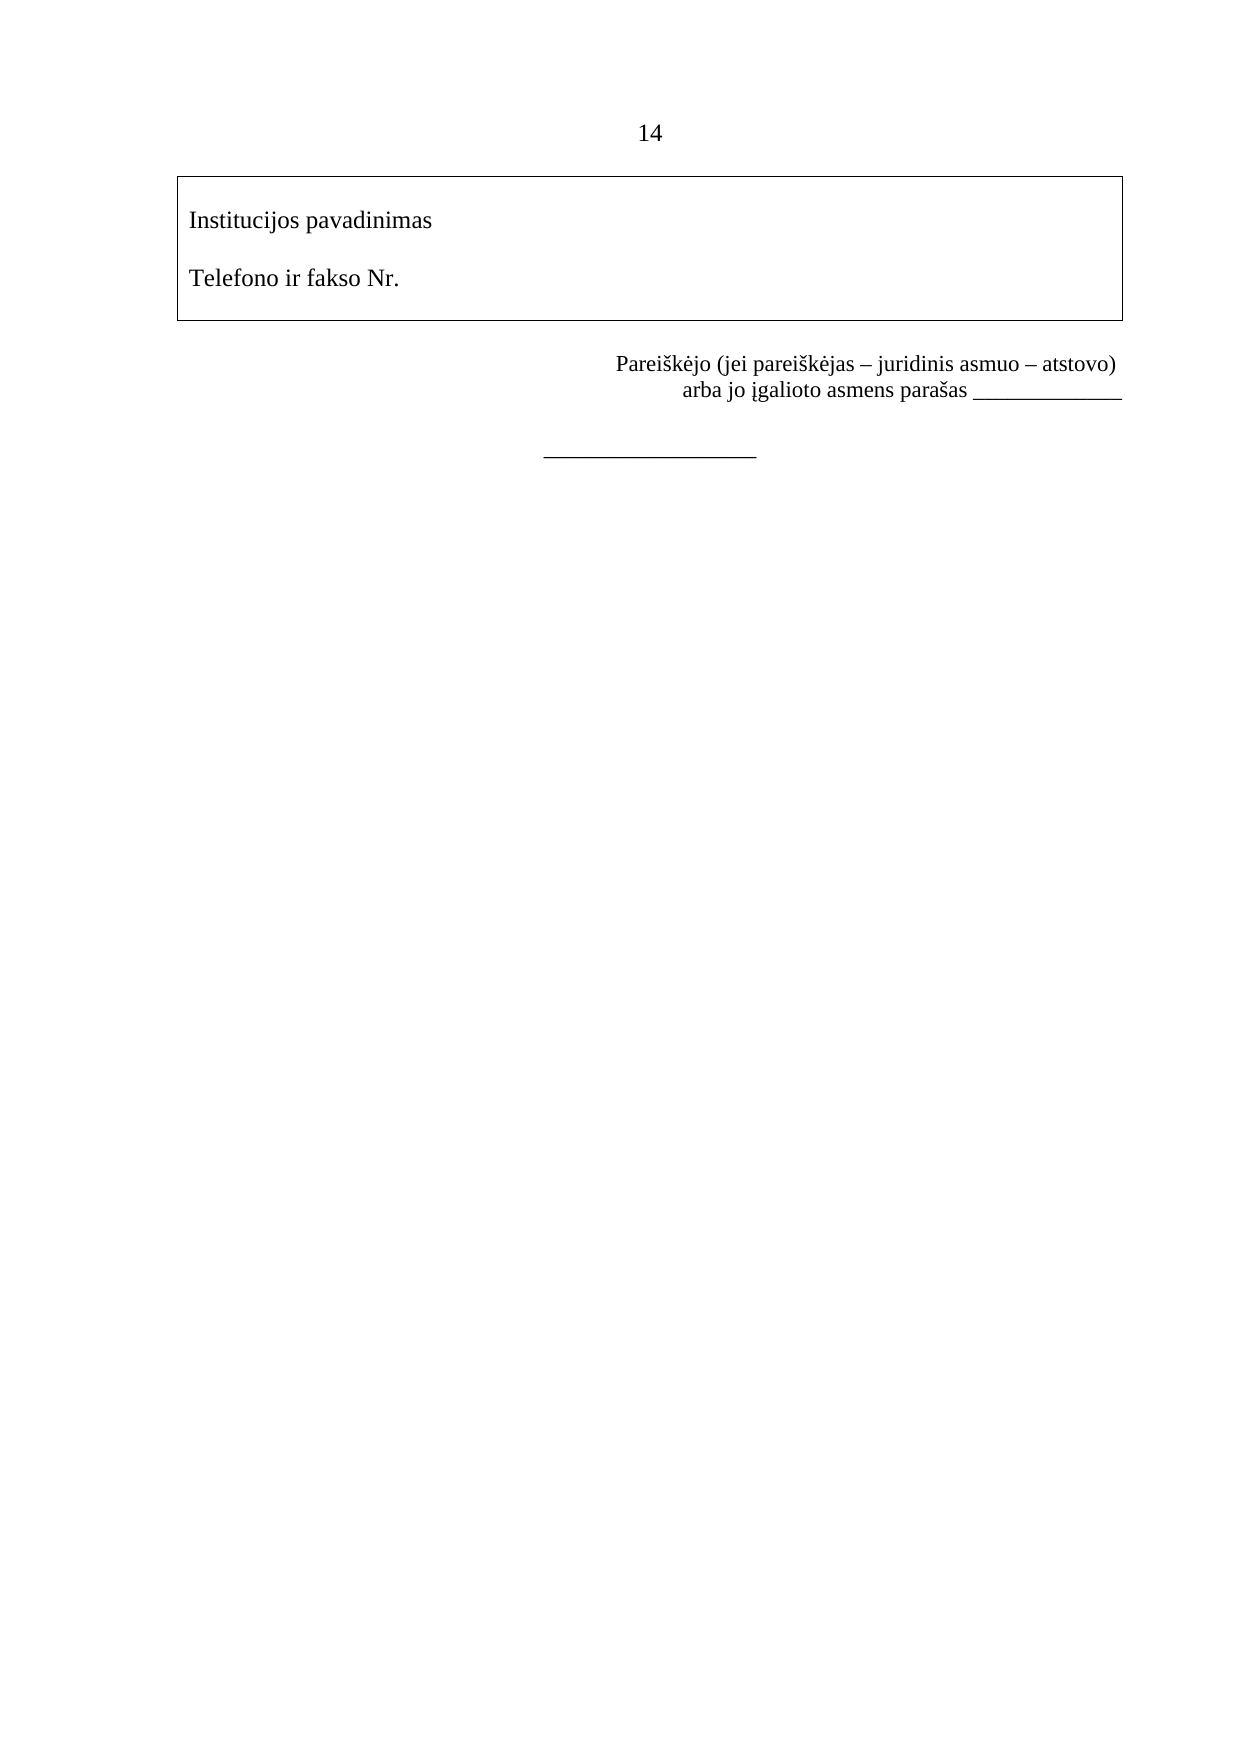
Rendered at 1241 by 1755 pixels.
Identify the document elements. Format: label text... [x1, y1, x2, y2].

text Pareiškėjo (jei pareiškėjas – juridinis asmuo – atstovo) arba jo įgalioto asmens parašas _____________ [177, 350, 1122, 403]
table_header Institucijos pavadinimas Telefono ir fakso Nr. [178, 177, 1122, 320]
text _________________ [177, 432, 1122, 460]
